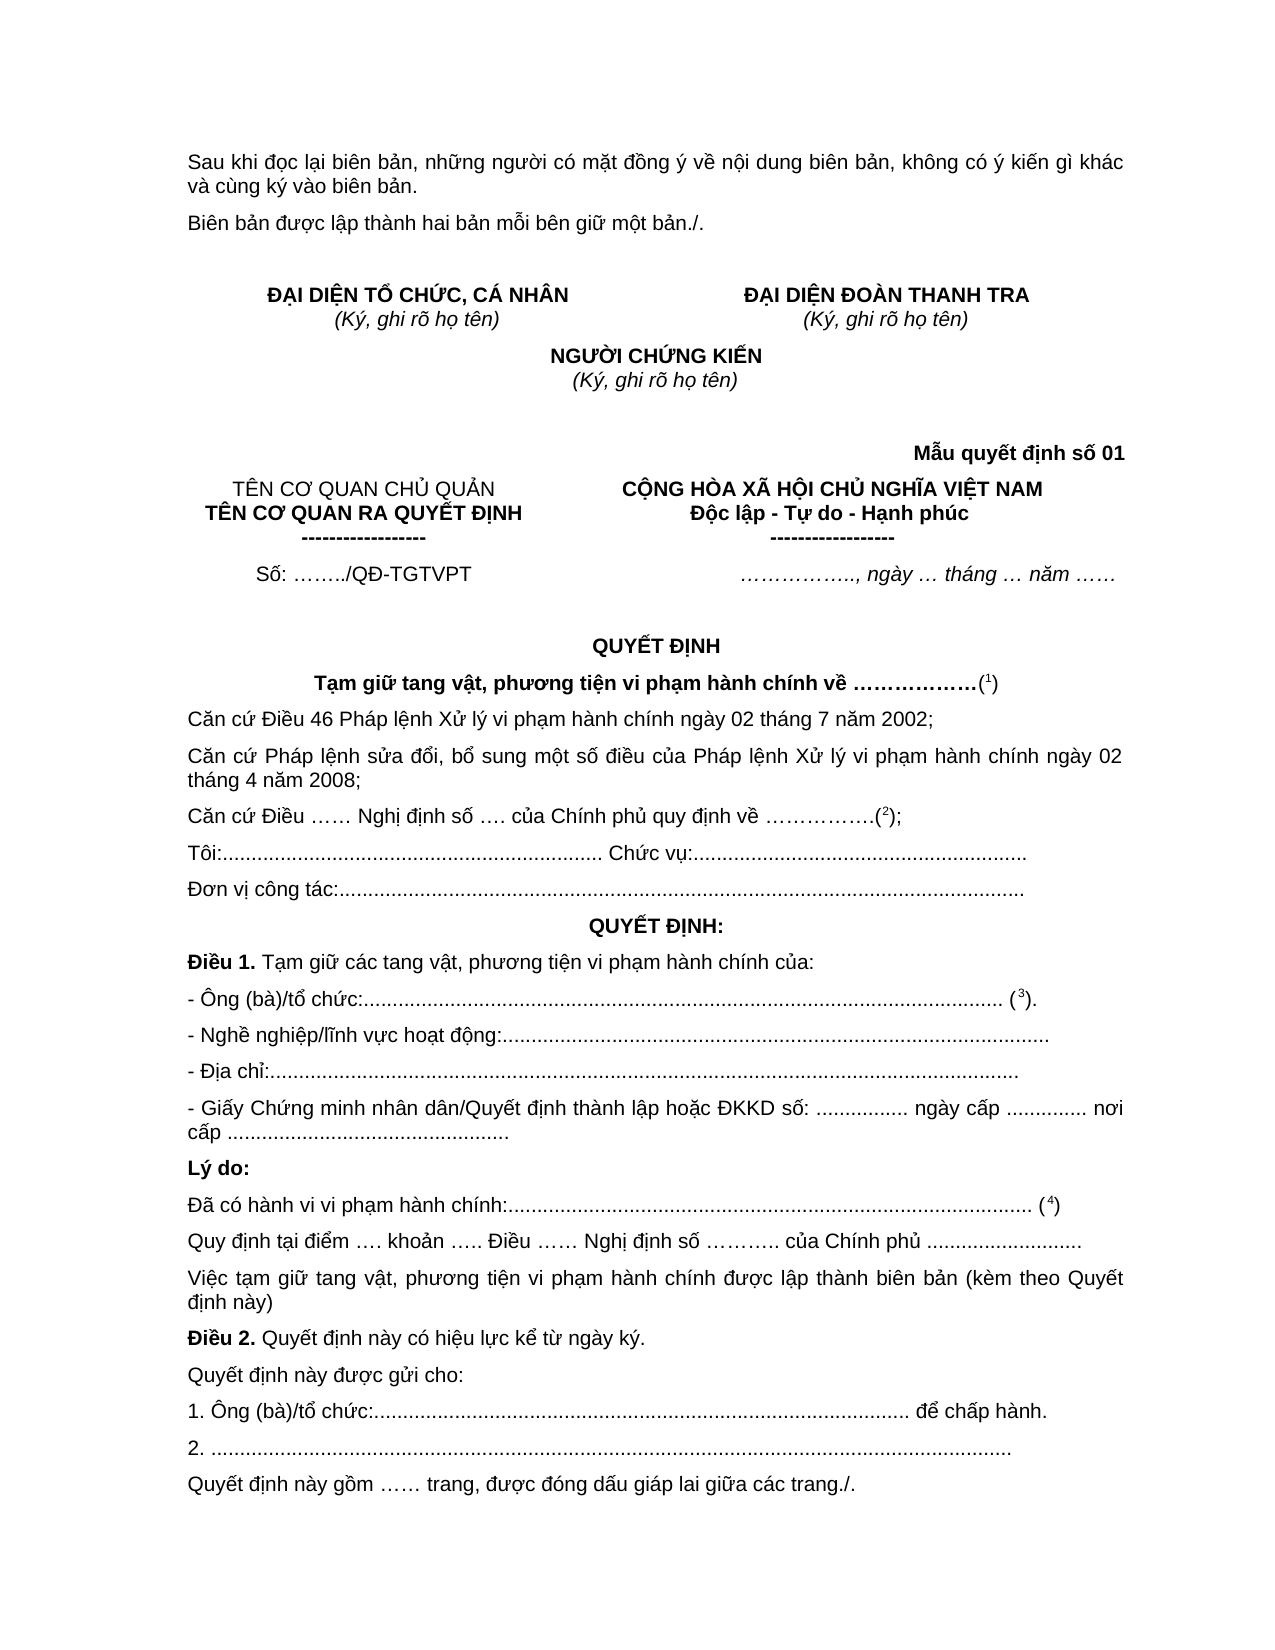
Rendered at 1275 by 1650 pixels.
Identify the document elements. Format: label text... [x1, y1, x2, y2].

text QUYẾT ĐỊNH: [187, 913, 1125, 937]
table_header CỘNG HÒA XÃ HỘI CHỦ NGHĨA VIỆT NAM Độc lập - Tự do - Hạnh phúc ------------------ …………….., ngày … tháng … năm …… [540, 477, 1125, 598]
text Căn cứ Pháp lệnh sửa đổi, bổ sung một số điều của Pháp lệnh Xử lý vi phạm hành chính ngày 02 tháng 4 năm 2008; [187, 744, 1125, 792]
text Điều 1. Tạm giữ các tang vật, phương tiện vi phạm hành chính của: [187, 950, 1125, 974]
text - Ông (bà)/tổ chức:............................................................................................................... (3). [187, 986, 1125, 1010]
text Quyết định này gồm …… trang, được đóng dấu giáp lai giữa các trang./. [187, 1472, 1125, 1496]
text - Nghề nghiệp/lĩnh vực hoạt động:............................................................................................... [187, 1023, 1125, 1047]
table_header ĐẠI DIỆN TỔ CHỨC, CÁ NHÂN (Ký, ghi rõ họ tên) [188, 283, 649, 344]
table_cell NGƯỜI CHỨNG KIẾN (Ký, ghi rõ họ tên) [188, 344, 1125, 404]
text Căn cứ Điều …… Nghị định số …. của Chính phủ quy định về …………….(2); [187, 804, 1125, 828]
text Đã có hành vi vi phạm hành chính:........................................................................................... (4) [187, 1193, 1125, 1217]
table_header TÊN CƠ QUAN CHỦ QUẢN TÊN CƠ QUAN RA QUYẾT ĐỊNH ------------------ Số: ……../QĐ-TGTVPT [188, 477, 540, 598]
text Căn cứ Điều 46 Pháp lệnh Xử lý vi phạm hành chính ngày 02 tháng 7 năm 2002; [187, 707, 1125, 731]
text QUYẾT ĐỊNH [187, 634, 1125, 658]
text Việc tạm giữ tang vật, phương tiện vi phạm hành chính được lập thành biên bản (kèm theo Quyết định này) [187, 1266, 1125, 1313]
text Biên bản được lập thành hai bản mỗi bên giữ một bản./. [187, 210, 1125, 234]
text Quy định tại điểm …. khoản ….. Điều …… Nghị định số ……….. của Chính phủ ........................... [187, 1229, 1125, 1253]
text - Địa chỉ:.................................................................................................................................. [187, 1059, 1125, 1083]
text Sau khi đọc lại biên bản, những người có mặt đồng ý về nội dung biên bản, không có ý kiến gì khác và cùng ký vào biên bản. [187, 150, 1125, 198]
text Mẫu quyết định số 01 [187, 441, 1125, 464]
text - Giấy Chứng minh nhân dân/Quyết định thành lập hoặc ĐKKD số: ................ ngày cấp .............. nơi cấp ................................................. [187, 1096, 1125, 1144]
table_header ĐẠI DIỆN ĐOÀN THANH TRA (Ký, ghi rõ họ tên) [649, 283, 1125, 344]
text Quyết định này được gửi cho: [187, 1362, 1125, 1386]
text 2. ........................................................................................................................................... [187, 1435, 1125, 1459]
text Tạm giữ tang vật, phương tiện vi phạm hành chính về ………………(1) [187, 671, 1125, 695]
text Lý do: [187, 1156, 1125, 1180]
text Tôi:.................................................................. Chức vụ:.......................................................... [187, 841, 1125, 864]
text Điều 2. Quyết định này có hiệu lực kể từ ngày ký. [187, 1326, 1125, 1350]
text Đơn vị công tác:....................................................................................................................... [187, 877, 1125, 901]
text 1. Ông (bà)/tổ chức:............................................................................................. để chấp hành. [187, 1399, 1125, 1423]
